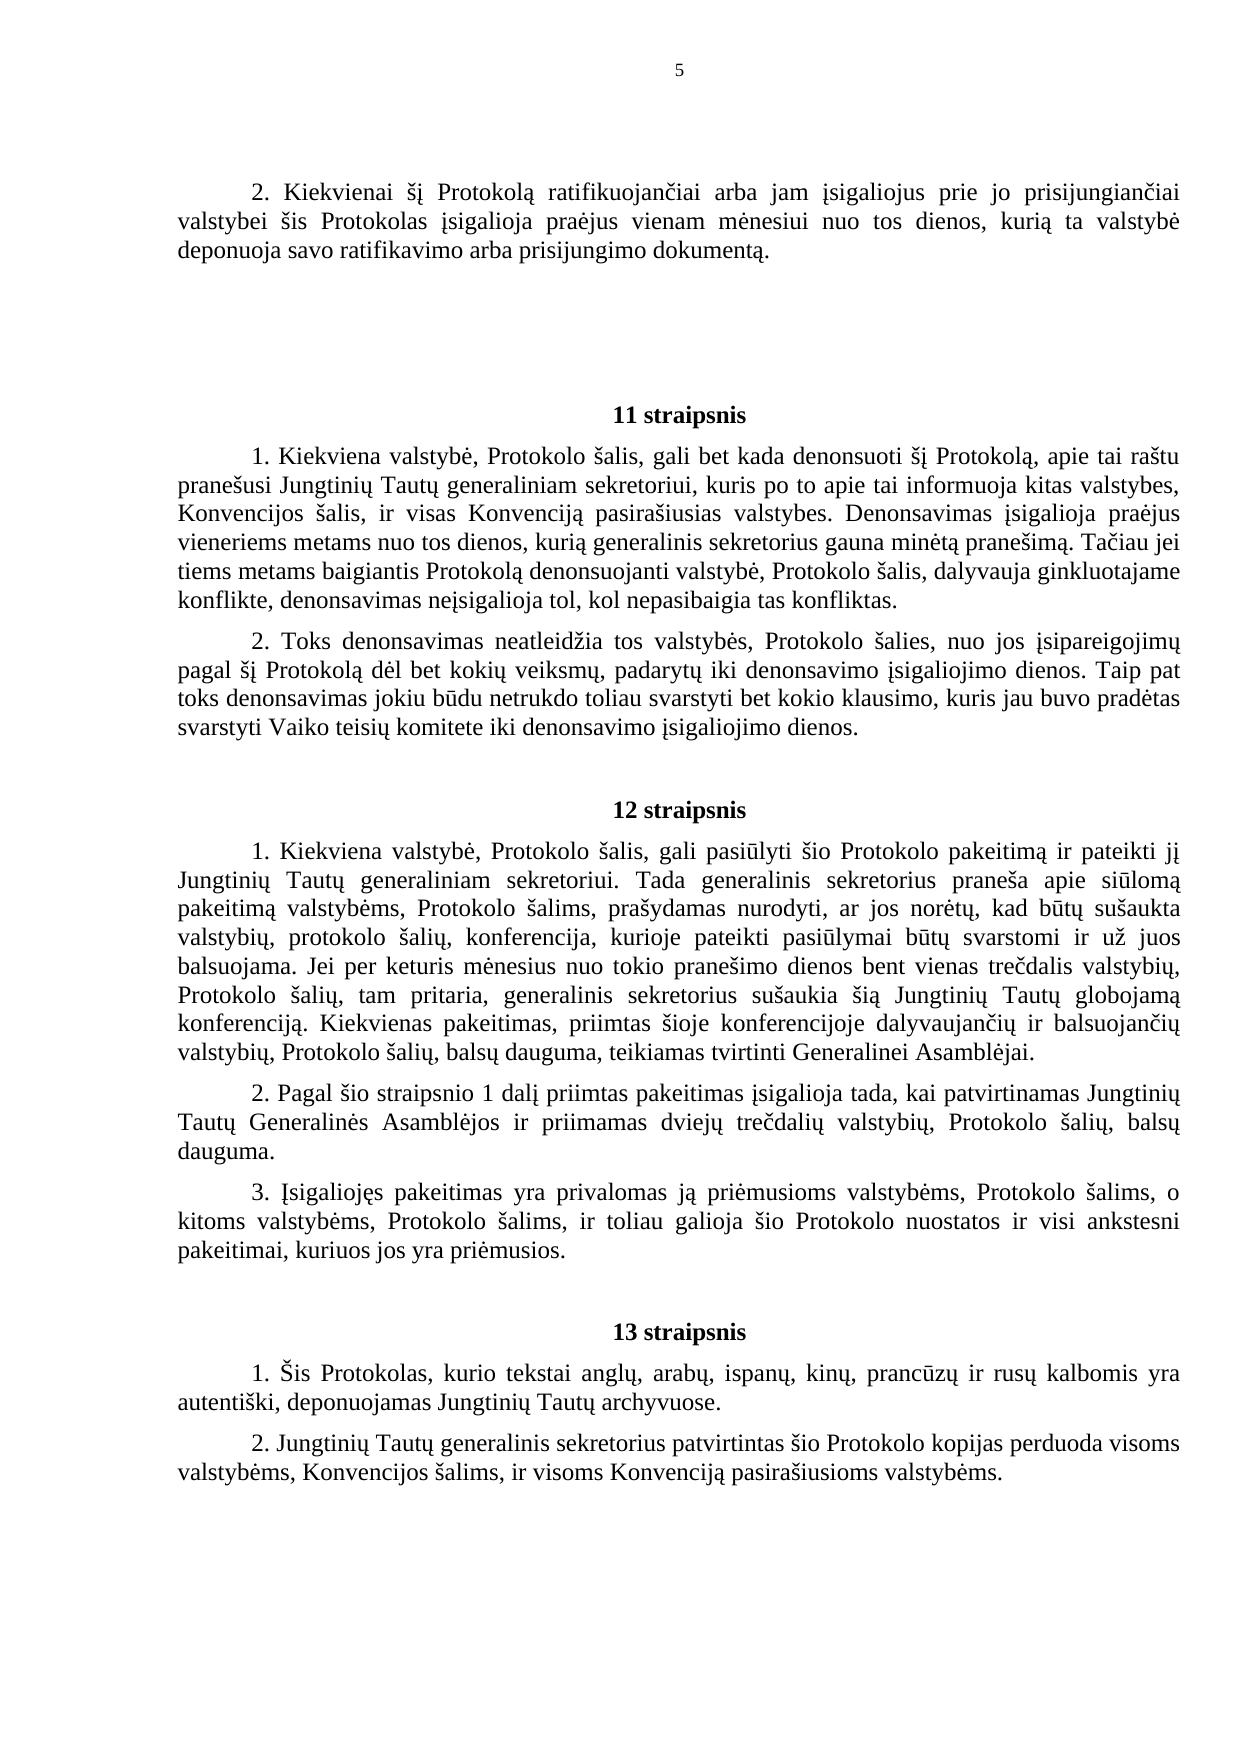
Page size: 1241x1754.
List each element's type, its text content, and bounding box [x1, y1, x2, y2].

text 1. Kiekviena valstybė, Protokolo šalis, gali bet kada denonsuoti šį Protokolą, apie tai raštu pranešusi Jungtinių Tautų generaliniam sekretoriui, kuris po to apie tai informuoja kitas valstybes, Konvencijos šalis, ir visas Konvenciją pasirašiusias valstybes. Denonsavimas įsigalioja praėjus vieneriems metams nuo tos dienos, kurią generalinis sekretorius gauna minėtą pranešimą. Tačiau jei tiems metams baigiantis Protokolą denonsuojanti valstybė, Protokolo šalis, dalyvauja ginkluotajame konflikte, denonsavimas neįsigalioja tol, kol nepasibaigia tas konfliktas. [177, 441, 1181, 613]
text 2. Pagal šio straipsnio 1 dalį priimtas pakeitimas įsigalioja tada, kai patvirtinamas Jungtinių Tautų Generalinės Asamblėjos ir priimamas dviejų trečdalių valstybių, Protokolo šalių, balsų dauguma. [177, 1078, 1181, 1165]
text 2. Jungtinių Tautų generalinis sekretorius patvirtintas šio Protokolo kopijas perduoda visoms valstybėms, Konvencijos šalims, ir visoms Konvenciją pasirašiusioms valstybėms. [177, 1428, 1181, 1486]
text 2. Toks denonsavimas neatleidžia tos valstybės, Protokolo šalies, nuo jos įsipareigojimų pagal šį Protokolą dėl bet kokių veiksmų, padarytų iki denonsavimo įsigaliojimo dienos. Taip pat toks denonsavimas jokiu būdu netrukdo toliau svarstyti bet kokio klausimo, kuris jau buvo pradėtas svarstyti Vaiko teisių komitete iki denonsavimo įsigaliojimo dienos. [177, 626, 1181, 741]
text 11 straipsnis [177, 400, 1181, 428]
text 2. Kiekvienai šį Protokolą ratifikuojančiai arba jam įsigaliojus prie jo prisijungiančiai valstybei šis Protokolas įsigalioja praėjus vienam mėnesiui nuo tos dienos, kurią ta valstybė deponuoja savo ratifikavimo arba prisijungimo dokumentą. [177, 177, 1181, 263]
text 1. Kiekviena valstybė, Protokolo šalis, gali pasiūlyti šio Protokolo pakeitimą ir pateikti jį Jungtinių Tautų generaliniam sekretoriui. Tada generalinis sekretorius praneša apie siūlomą pakeitimą valstybėms, Protokolo šalims, prašydamas nurodyti, ar jos norėtų, kad būtų sušaukta valstybių, protokolo šalių, konferencija, kurioje pateikti pasiūlymai būtų svarstomi ir už juos balsuojama. Jei per keturis mėnesius nuo tokio pranešimo dienos bent vienas trečdalis valstybių, Protokolo šalių, tam pritaria, generalinis sekretorius sušaukia šią Jungtinių Tautų globojamą konferenciją. Kiekvienas pakeitimas, priimtas šioje konferencijoje dalyvaujančių ir balsuojančių valstybių, Protokolo šalių, balsų dauguma, teikiamas tvirtinti Generalinei Asamblėjai. [177, 836, 1181, 1066]
text 1. Šis Protokolas, kurio tekstai anglų, arabų, ispanų, kinų, prancūzų ir rusų kalbomis yra autentiški, deponuojamas Jungtinių Tautų archyvuose. [177, 1358, 1181, 1416]
text 13 straipsnis [177, 1317, 1181, 1346]
text 3. Įsigaliojęs pakeitimas yra privalomas ją priėmusioms valstybėms, Protokolo šalims, o kitoms valstybėms, Protokolo šalims, ir toliau galioja šio Protokolo nuostatos ir visi ankstesni pakeitimai, kuriuos jos yra priėmusios. [177, 1177, 1181, 1263]
text 12 straipsnis [177, 795, 1181, 823]
